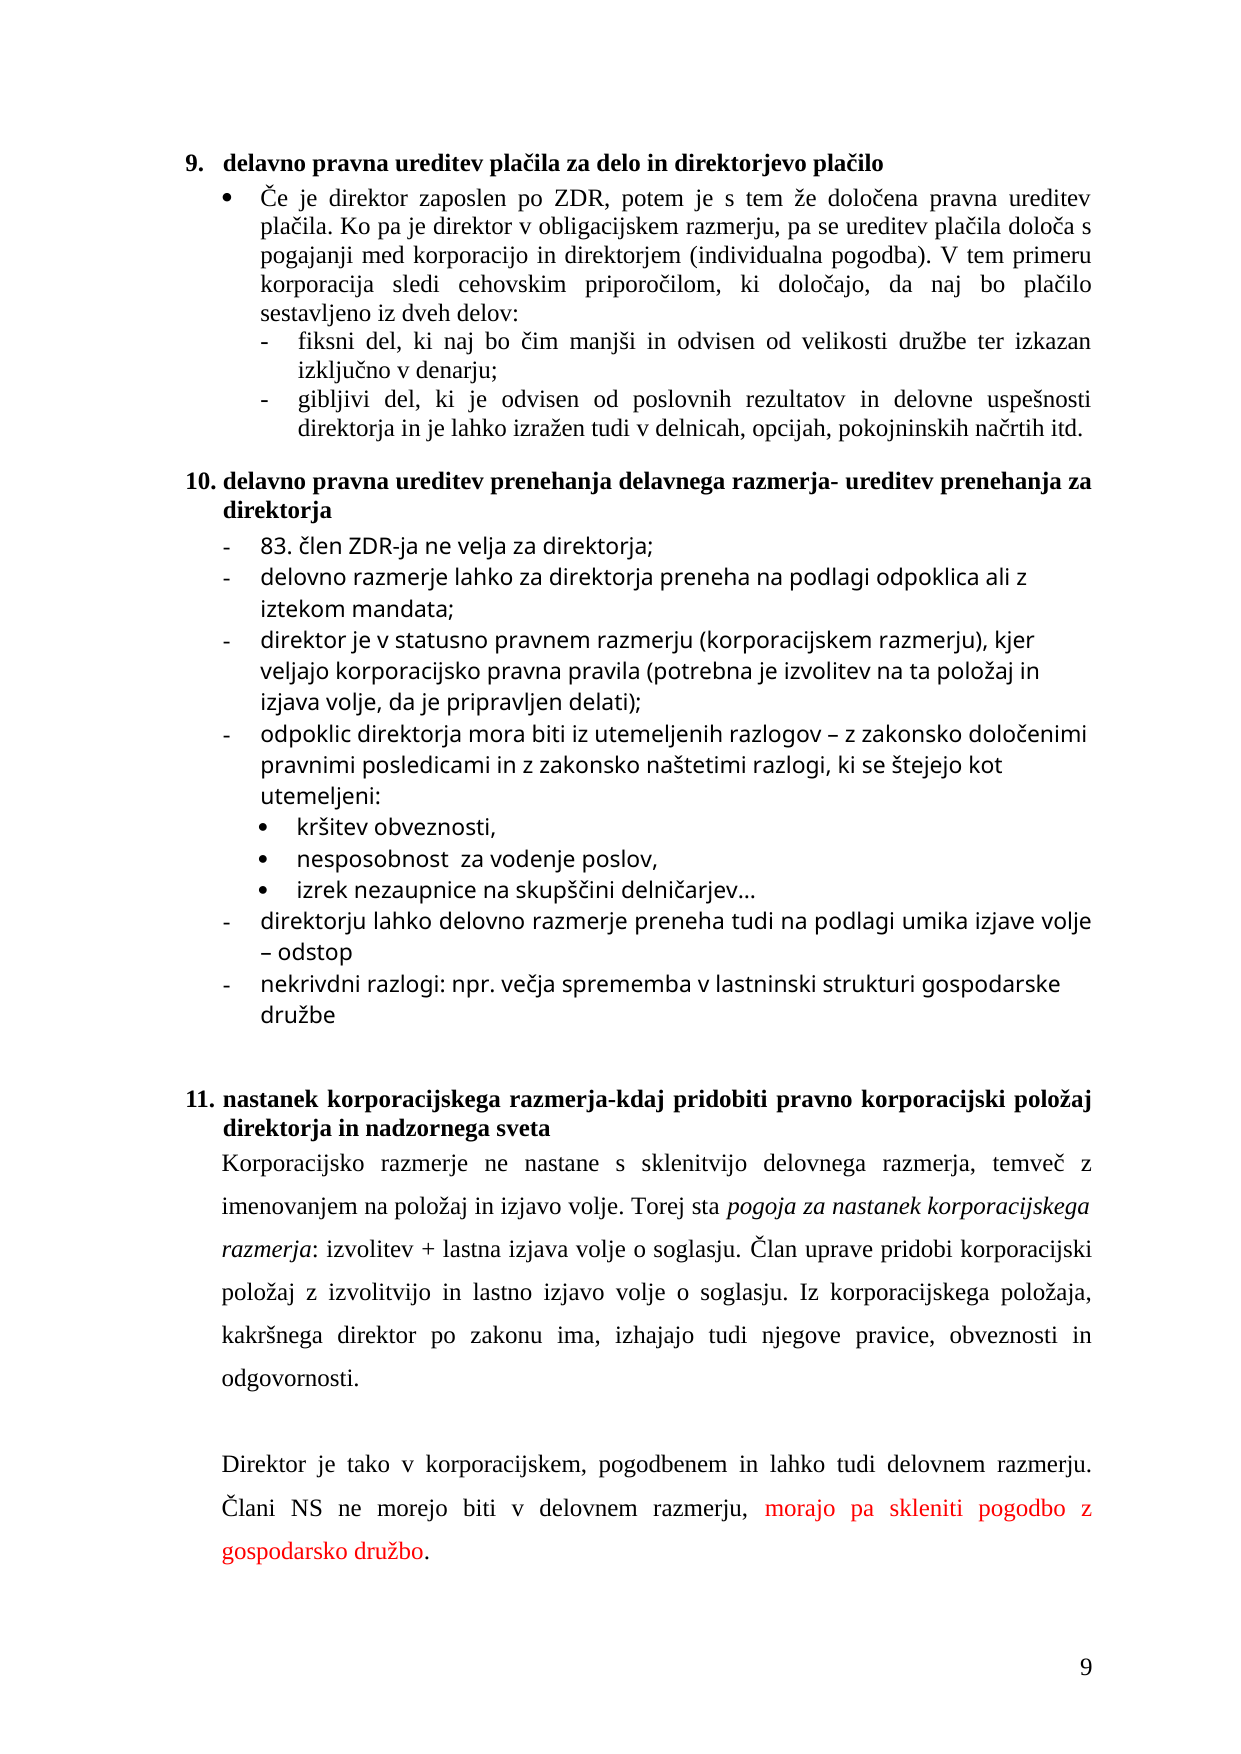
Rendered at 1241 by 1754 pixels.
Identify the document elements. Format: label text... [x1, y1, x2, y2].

text Direktor je tako v korporacijskem, pogodbenem in lahko tudi delovnem razmerju. Člani NS ne morejo biti v delovnem razmerju, morajo pa skleniti pogodbo z gospodarsko družbo. [221, 1449, 1093, 1564]
list odpoklic direktorja mora biti iz utemeljenih razlogov – z zakonsko določenimi pravnimi posledicami in z zakonsko naštetimi razlogi, ki se štejejo kot utemeljeni: [223, 718, 1093, 811]
list kršitev obveznosti, [259, 811, 1093, 843]
list gibljivi del, ki je odvisen od poslovnih rezultatov in delovne uspešnosti direktorja in je lahko izražen tudi v delnicah, opcijah, pokojninskih načrtih itd. [260, 384, 1093, 441]
list nekrivdni razlogi: npr. večja sprememba v lastninski strukturi gospodarske družbe [223, 968, 1093, 1030]
subtitle delavno pravna ureditev plačila za delo in direktorjevo plačilo [185, 148, 1093, 176]
list 83. člen ZDR-ja ne velja za direktorja; [223, 530, 1093, 561]
subtitle nastanek korporacijskega razmerja-kdaj pridobiti pravno korporacijski položaj direktorja in nadzornega sveta [185, 1084, 1093, 1141]
list Če je direktor zaposlen po ZDR, potem je s tem že določena pravna ureditev plačila. Ko pa je direktor v obligacijskem razmerju, pa se ureditev plačila določa s pogajanji med korporacijo in direktorjem (individualna pogodba). V tem primeru korporacija sledi cehovskim priporočilom, ki določajo, da naj bo plačilo sestavljeno iz dveh delov: [223, 183, 1093, 326]
list nesposobnost za vodenje poslov, [259, 843, 1093, 874]
list direktor je v statusno pravnem razmerju (korporacijskem razmerju), kjer veljajo korporacijsko pravna pravila (potrebna je izvolitev na ta položaj in izjava volje, da je pripravljen delati); [223, 624, 1093, 718]
list izrek nezaupnice na skupščini delničarjev… [259, 874, 1093, 905]
list fiksni del, ki naj bo čim manjši in odvisen od velikosti družbe ter izkazan izključno v denarju; [260, 326, 1093, 384]
subtitle delavno pravna ureditev prenehanja delavnega razmerja- ureditev prenehanja za direktorja [185, 466, 1093, 524]
list delovno razmerje lahko za direktorja preneha na podlagi odpoklica ali z iztekom mandata; [223, 561, 1093, 624]
list direktorju lahko delovno razmerje preneha tudi na podlagi umika izjave volje – odstop [223, 905, 1093, 968]
text Korporacijsko razmerje ne nastane s sklenitvijo delovnega razmerja, temveč z imenovanjem na položaj in izjavo volje. Torej sta pogoja za nastanek korporacijskega razmerja: izvolitev + lastna izjava volje o soglasju. Član uprave pridobi korporacijski položaj z izvolitvijo in lastno izjavo volje o soglasju. Iz korporacijskega položaja, kakršnega direktor po zakonu ima, izhajajo tudi njegove pravice, obveznosti in odgovornosti. [221, 1148, 1093, 1392]
